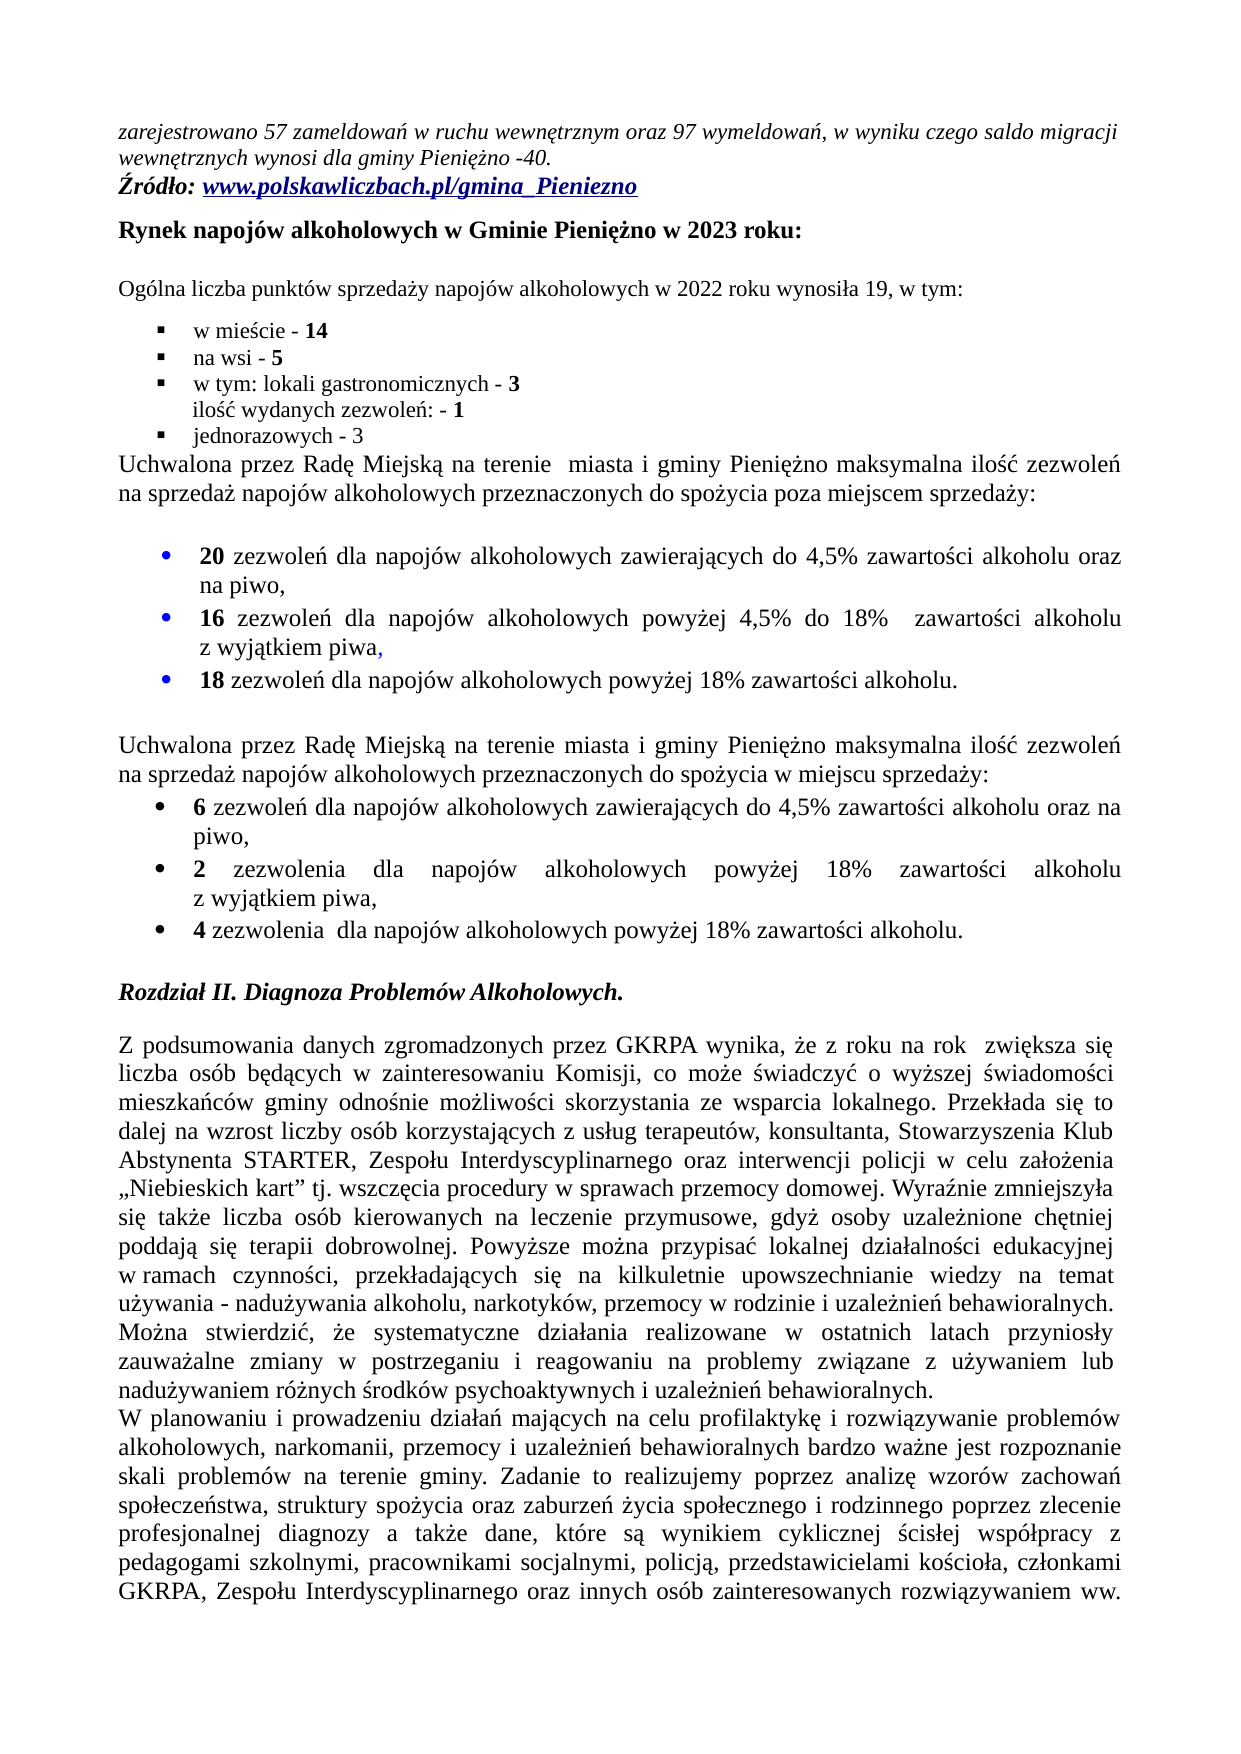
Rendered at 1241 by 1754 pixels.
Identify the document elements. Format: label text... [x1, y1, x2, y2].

list 2 zezwolenia dla napojów alkoholowych powyżej 18% zawartości alkoholu z wyjątkiem piwa, [156, 854, 1122, 911]
text Uchwalona przez Radę Miejską na terenie miasta i gminy Pieniężno maksymalna ilość zezwoleń na sprzedaż napojów alkoholowych przeznaczonych do spożycia poza miejscem sprzedaży: [118, 449, 1122, 506]
list na wsi - 5 [156, 343, 1122, 370]
text Z podsumowania danych zgromadzonych przez GKRPA wynika, że z roku na rok zwiększa się liczba osób będących w zainteresowaniu Komisji, co może świadczyć o wyższej świadomości mieszkańców gminy odnośnie możliwości skorzystania ze wsparcia lokalnego. Przekłada się to dalej na wzrost liczby osób korzystających z usług terapeutów, konsultanta, Stowarzyszenia Klub Abstynenta STARTER, Zespołu Interdyscyplinarnego oraz interwencji policji w celu założenia „Niebieskich kart” tj. wszczęcia procedury w sprawach przemocy domowej. Wyraźnie zmniejszyła się także liczba osób kierowanych na leczenie przymusowe, gdyż osoby uzależnione chętniej poddają się terapii dobrowolnej. Powyższe można przypisać lokalnej działalności edukacyjnej w ramach czynności, przekładających się na kilkuletnie upowszechnianie wiedzy na temat używania - nadużywania alkoholu, narkotyków, przemocy w rodzinie i uzależnień behawioralnych. Można stwierdzić, że systematyczne działania realizowane w ostatnich latach przyniosły zauważalne zmiany w postrzeganiu i reagowaniu na problemy związane z używaniem lub nadużywaniem różnych środków psychoaktywnych i uzależnień behawioralnych. [118, 1030, 1114, 1403]
text Uchwalona przez Radę Miejską na terenie miasta i gminy Pieniężno maksymalna ilość zezwoleń na sprzedaż napojów alkoholowych przeznaczonych do spożycia w miejscu sprzedaży: [118, 731, 1122, 788]
text Ogólna liczba punktów sprzedaży napojów alkoholowych w 2022 roku wynosiła 19, w tym: [118, 275, 1122, 302]
text Źródło: www.polskawliczbach.pl/gmina_Pieniezno [118, 171, 1122, 199]
list 20 zezwoleń dla napojów alkoholowych zawierających do 4,5% zawartości alkoholu oraz na piwo, [162, 541, 1122, 599]
list 16 zezwoleń dla napojów alkoholowych powyżej 4,5% do 18% zawartości alkoholu z wyjątkiem piwa, [162, 603, 1122, 661]
list jednorazowych - 3 [156, 423, 1122, 449]
list w tym: lokali gastronomicznych - 3 [156, 370, 1122, 396]
list 4 zezwolenia dla napojów alkoholowych powyżej 18% zawartości alkoholu. [156, 916, 1122, 944]
text W planowaniu i prowadzeniu działań mających na celu profilaktykę i rozwiązywanie problemów alkoholowych, narkomanii, przemocy i uzależnień behawioralnych bardzo ważne jest rozpoznanie skali problemów na terenie gminy. Zadanie to realizujemy poprzez analizę wzorów zachowań społeczeństwa, struktury spożycia oraz zaburzeń życia społecznego i rodzinnego poprzez zlecenie profesjonalnej diagnozy a także dane, które są wynikiem cyklicznej ścisłej współpracy z pedagogami szkolnymi, pracownikami socjalnymi, policją, przedstawicielami kościoła, członkami GKRPA, Zespołu Interdyscyplinarnego oraz innych osób zainteresowanych rozwiązywaniem ww. [118, 1403, 1122, 1605]
text Rozdział II. Diagnoza Problemów Alkoholowych. [118, 977, 1122, 1006]
list w mieście - 14 [156, 317, 1122, 343]
text Rynek napojów alkoholowych w Gminie Pieniężno w 2023 roku: [118, 215, 1122, 244]
list 18 zezwoleń dla napojów alkoholowych powyżej 18% zawartości alkoholu. [162, 665, 1122, 693]
list 6 zezwoleń dla napojów alkoholowych zawierających do 4,5% zawartości alkoholu oraz na piwo, [156, 792, 1122, 850]
text ilość wydanych zezwoleń: - 1 [118, 396, 1122, 423]
text zarejestrowano 57 zameldowań w ruchu wewnętrznym oraz 97 wymeldowań, w wyniku czego saldo migracji wewnętrznych wynosi dla gminy Pieniężno -40. [118, 118, 1122, 171]
